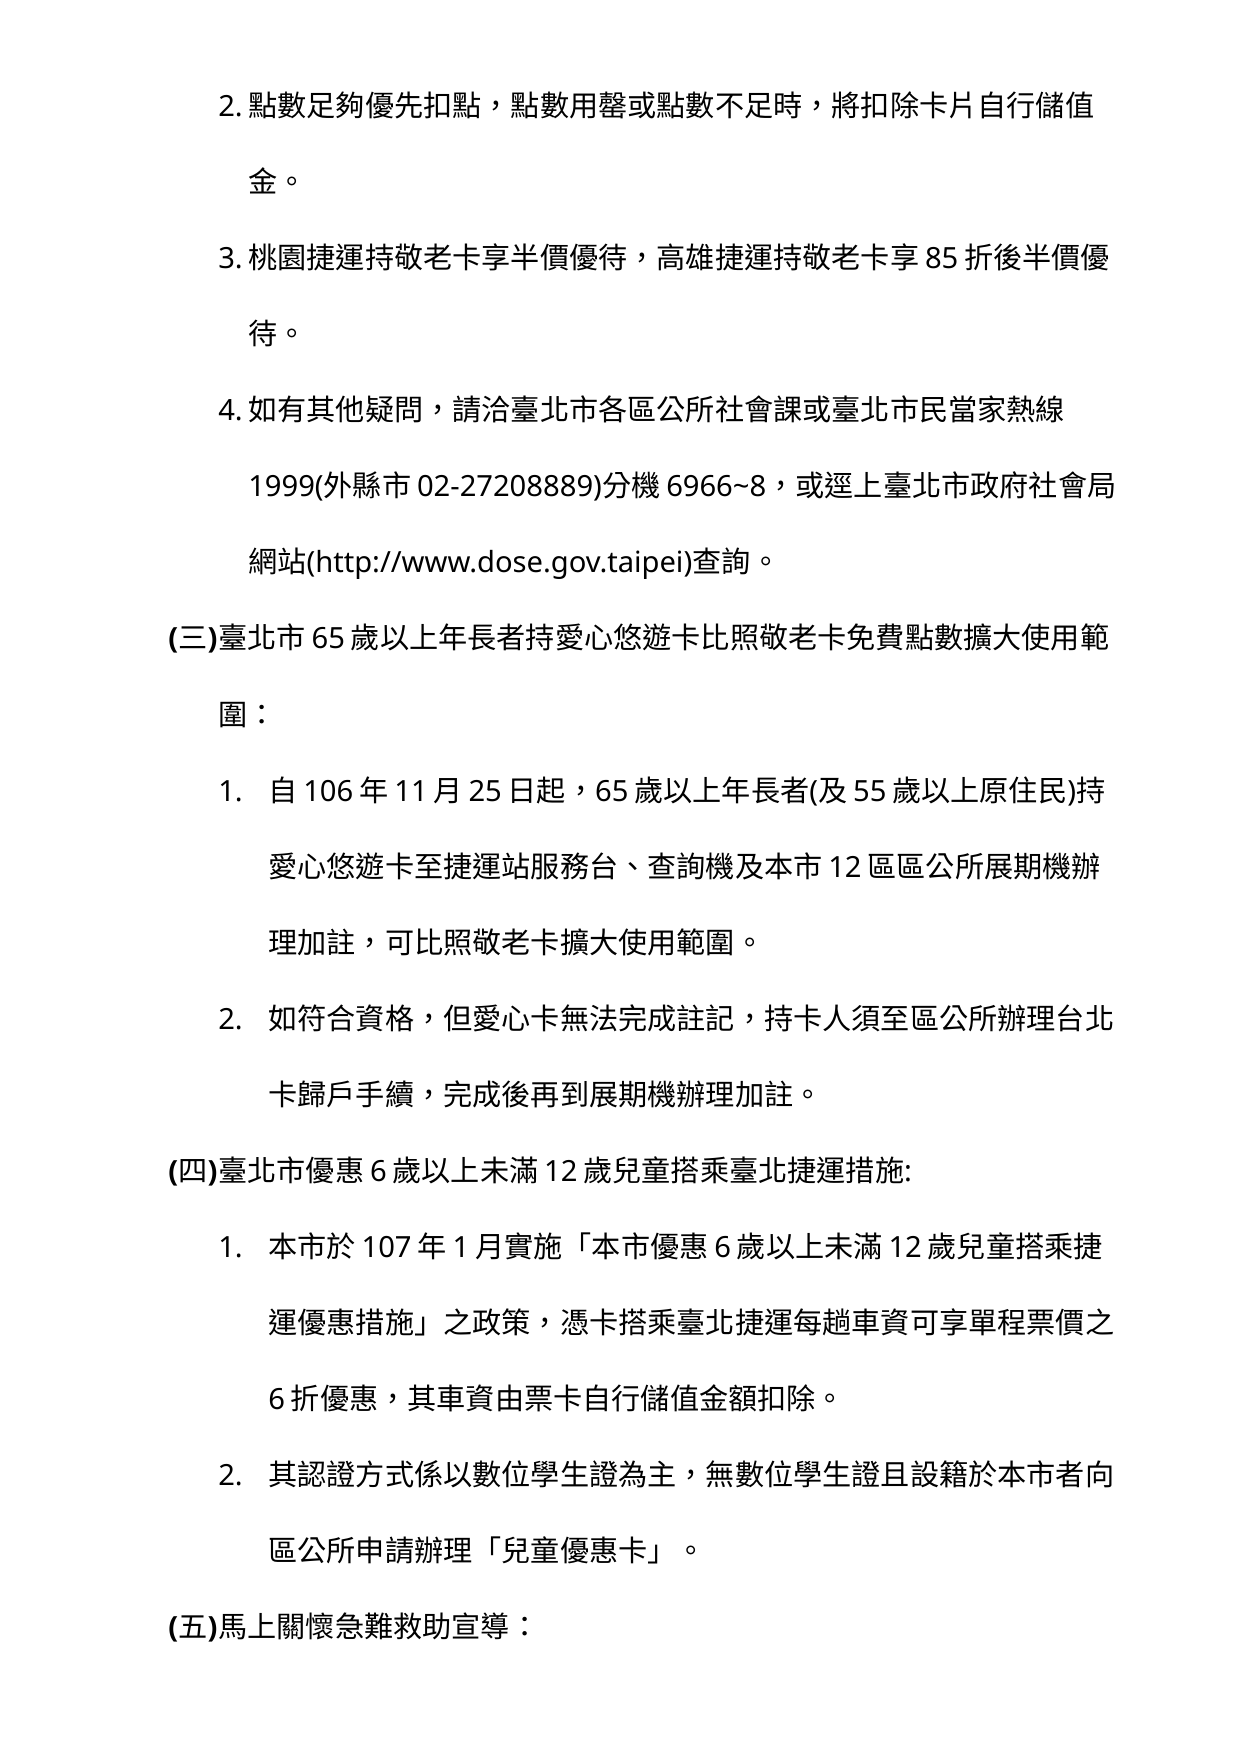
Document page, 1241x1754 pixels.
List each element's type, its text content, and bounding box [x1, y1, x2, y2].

list 桃園捷運持敬老卡享半價優待，高雄捷運持敬老卡享85折後半價優待。 [218, 212, 1122, 364]
list 臺北市優惠6歲以上未滿12歲兒童搭乘臺北捷運措施: [168, 1124, 1122, 1200]
list 本市於107年1月實施「本市優惠6歲以上未滿12歲兒童搭乘捷運優惠措施」之政策，憑卡搭乘臺北捷運每趟車資可享單程票價之6折優惠，其車資由票卡自行儲值金額扣除。 [218, 1200, 1122, 1428]
list 自106年11月25日起，65歲以上年長者(及55歲以上原住民)持愛心悠遊卡至捷運站服務台、查詢機及本市12區區公所展期機辦理加註，可比照敬老卡擴大使用範圍。 [218, 744, 1122, 972]
list 其認證方式係以數位學生證為主，無數位學生證且設籍於本市者向區公所申請辦理「兒童優惠卡」。 [218, 1428, 1122, 1580]
list 如符合資格，但愛心卡無法完成註記，持卡人須至區公所辦理台北卡歸戶手續，完成後再到展期機辦理加註。 [218, 972, 1122, 1124]
list 點數足夠優先扣點，點數用罄或點數不足時，將扣除卡片自行儲值金。 [218, 59, 1122, 212]
list 馬上關懷急難救助宣導： [168, 1580, 1122, 1656]
list 臺北市65歲以上年長者持愛心悠遊卡比照敬老卡免費點數擴大使用範圍： [168, 592, 1122, 744]
list 如有其他疑問，請洽臺北市各區公所社會課或臺北市民當家熱線1999(外縣市02-27208889)分機6966~8，或逕上臺北市政府社會局網站(http://www.dose.gov.taipei)查詢。 [218, 364, 1122, 592]
